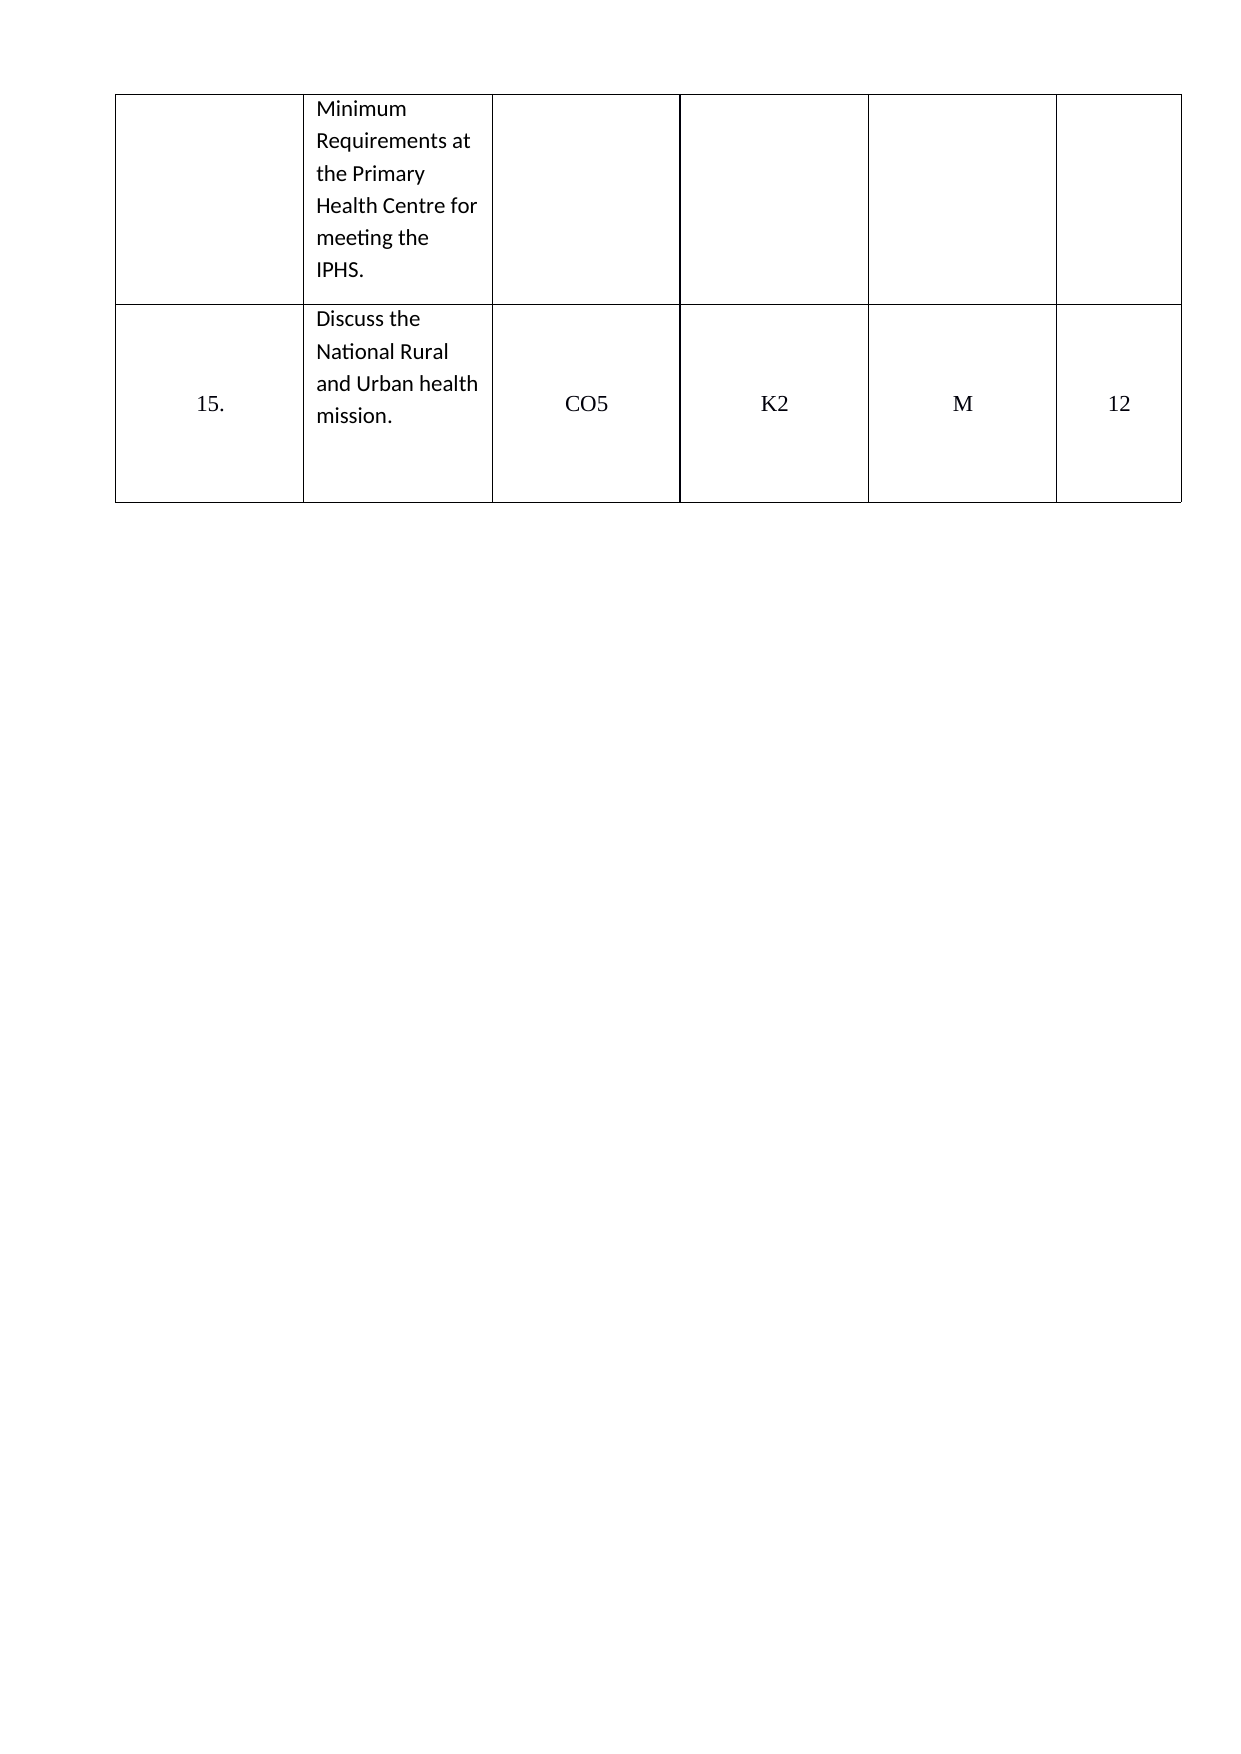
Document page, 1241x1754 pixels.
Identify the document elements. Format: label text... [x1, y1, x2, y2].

table_cell 15. [116, 305, 303, 501]
table_cell [1057, 95, 1181, 304]
table_cell [116, 95, 303, 304]
table_cell Discuss the National Rural and Urban health mission. [304, 305, 492, 501]
table_cell M [869, 305, 1056, 501]
table_cell Minimum Requirements at the Primary Health Centre for meeting the IPHS. [304, 95, 492, 304]
table_cell CO5 [493, 305, 679, 501]
table_cell [681, 95, 868, 304]
table_cell [493, 95, 679, 304]
table_cell 12 [1057, 305, 1181, 501]
table_cell K2 [681, 305, 868, 501]
table_cell [869, 95, 1056, 304]
